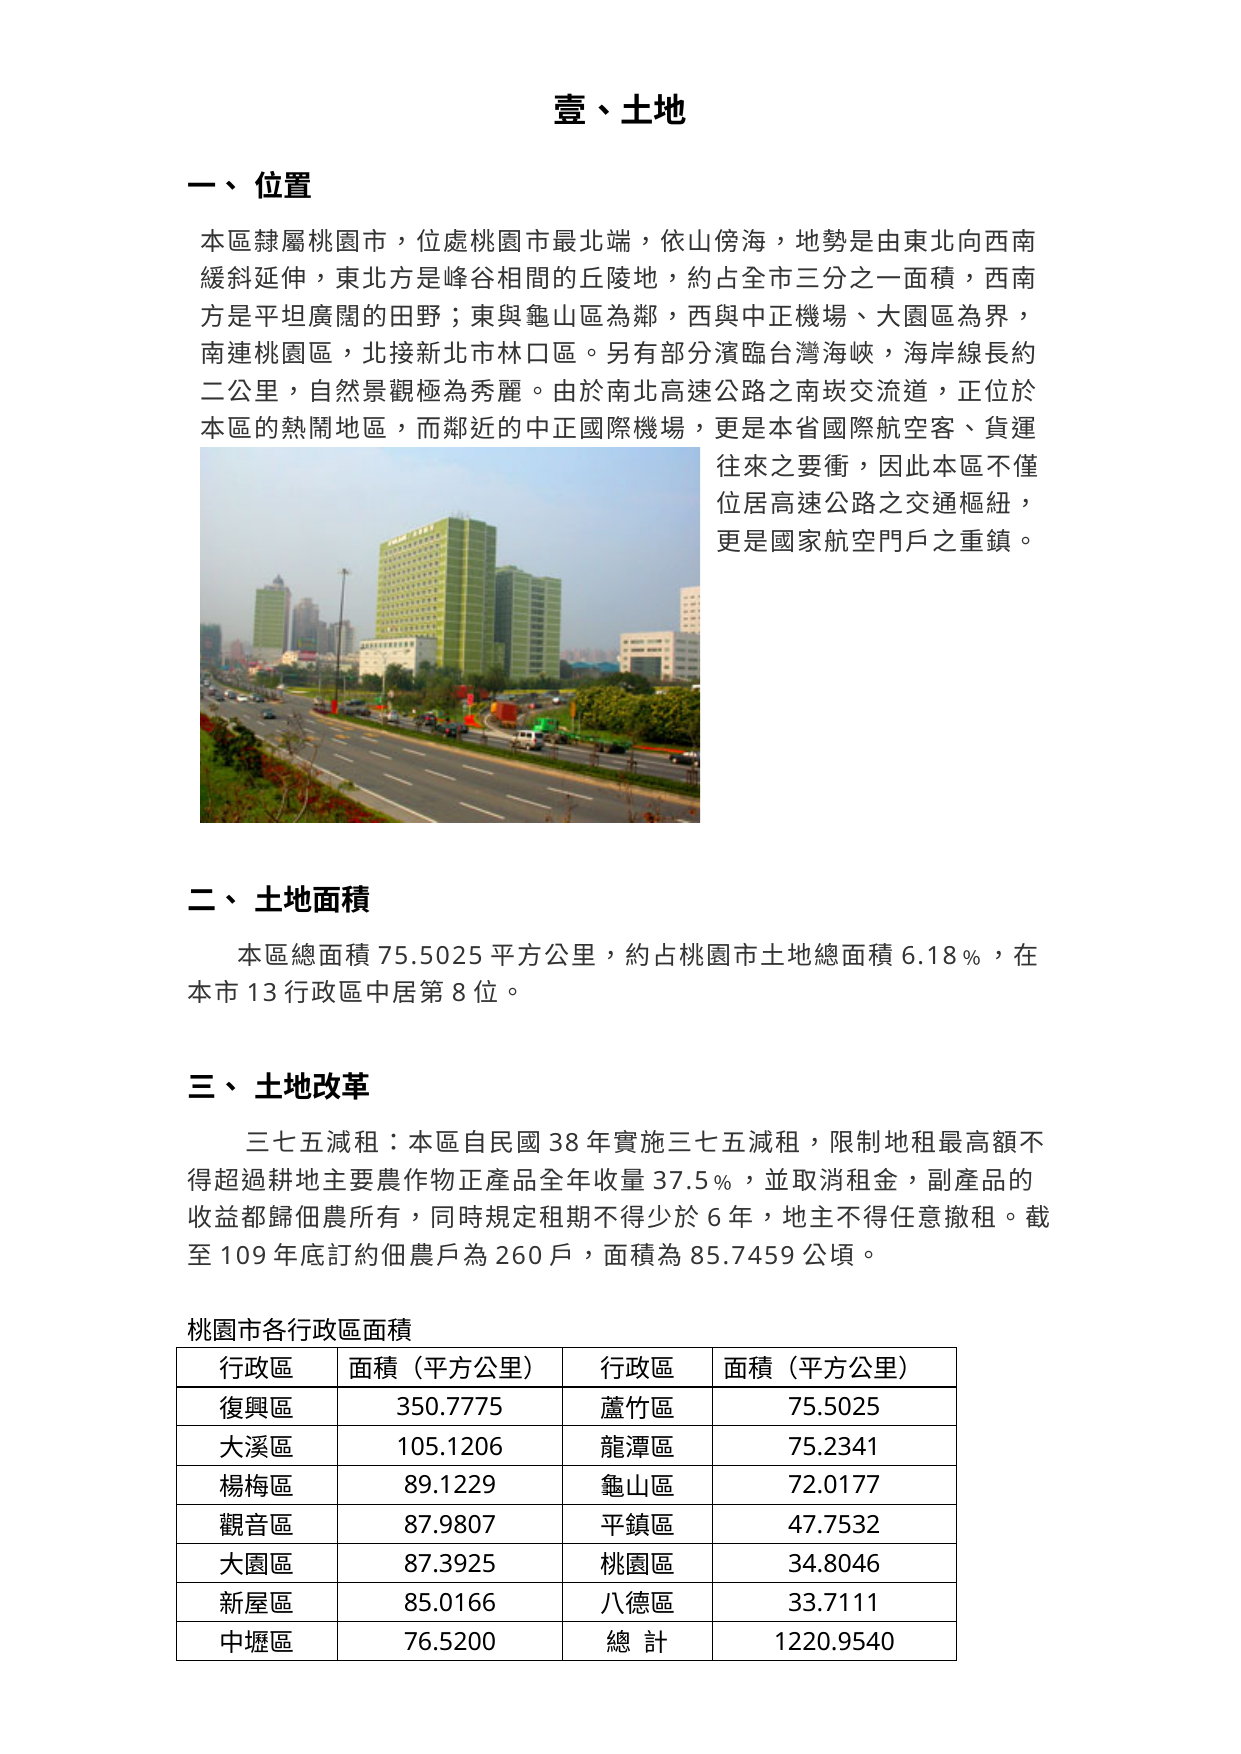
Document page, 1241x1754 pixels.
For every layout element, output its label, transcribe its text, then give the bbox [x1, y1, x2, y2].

table_cell 中壢區 [177, 1622, 337, 1660]
table_header 行政區 [177, 1348, 337, 1386]
table_cell 大園區 [177, 1544, 337, 1582]
table_cell 蘆竹區 [563, 1388, 712, 1425]
table_cell 大溪區 [177, 1426, 337, 1464]
table_cell 33.7111 [713, 1583, 956, 1621]
table_cell 平鎮區 [563, 1505, 712, 1543]
table_header 本區隸屬桃園市，位處桃園市最北端，依山傍海，地勢是由東北向西南緩斜延伸，東北方是峰谷相間的丘陵地，約占全市三分之一面積，西南方是平坦廣闊的田野；東與龜山區為鄰，西與中正機場、大園區為界，南連桃園區，北接新北市林口區。另有部分濱臨台灣海峽，海岸線長約二公里，自然景觀極為秀麗。由於南北高速公路之南崁交流道，正位於本區的熱鬧地區，而鄰近的中正國際機場，更是本省國際航空客、貨運往來之要衝，因此本區不僅位居高速公路之交通樞紐，更是國家航空門戶之重鎮。 [200, 221, 1040, 822]
table_cell 87.3925 [338, 1544, 562, 1582]
list 位置 [187, 146, 1053, 221]
text 壹、土地 [187, 71, 1053, 146]
table_cell 76.5200 [338, 1622, 562, 1660]
picture [200, 447, 701, 823]
table_cell 龍潭區 [563, 1426, 712, 1464]
table_header 行政區 [563, 1348, 712, 1386]
table_cell 72.0177 [713, 1466, 956, 1503]
table_cell 105.1206 [338, 1426, 562, 1464]
list 土地改革 [187, 1047, 1053, 1122]
table_cell 75.5025 [713, 1388, 956, 1425]
table_cell 350.7775 [338, 1388, 562, 1425]
text 本區總面積75.5025平方公里，約占桃園市土地總面積6.18﹪，在本市13行政區中居第8位。 [187, 935, 1053, 1010]
table_cell 復興區 [177, 1388, 337, 1425]
table_cell 89.1229 [338, 1466, 562, 1503]
table_cell 桃園區 [563, 1544, 712, 1582]
table_cell 87.9807 [338, 1505, 562, 1543]
table_cell 1220.9540 [713, 1622, 956, 1660]
text 三七五減租：本區自民國38年實施三七五減租，限制地租最高額不得超過耕地主要農作物正產品全年收量37.5﹪，並取消租金，副產品的收益都歸佃農所有，同時規定租期不得少於6年，地主不得任意撤租。截至109年底訂約佃農戶為260戶，面積為85.7459公頃。 [187, 1122, 1053, 1272]
table_header 面積（平方公里） [713, 1348, 956, 1386]
table_cell 47.7532 [713, 1505, 956, 1543]
table_cell 新屋區 [177, 1583, 337, 1621]
table_header 面積（平方公里） [338, 1348, 562, 1386]
table_cell 85.0166 [338, 1583, 562, 1621]
table_cell 34.8046 [713, 1544, 956, 1582]
text 桃園市各行政區面積 [187, 1310, 1053, 1347]
list 土地面積 [187, 860, 1053, 935]
table_cell 龜山區 [563, 1466, 712, 1503]
table_cell 八德區 [563, 1583, 712, 1621]
table_cell 75.2341 [713, 1426, 956, 1464]
table_cell 楊梅區 [177, 1466, 337, 1503]
table_cell 總 計 [563, 1622, 712, 1660]
table_cell 觀音區 [177, 1505, 337, 1543]
